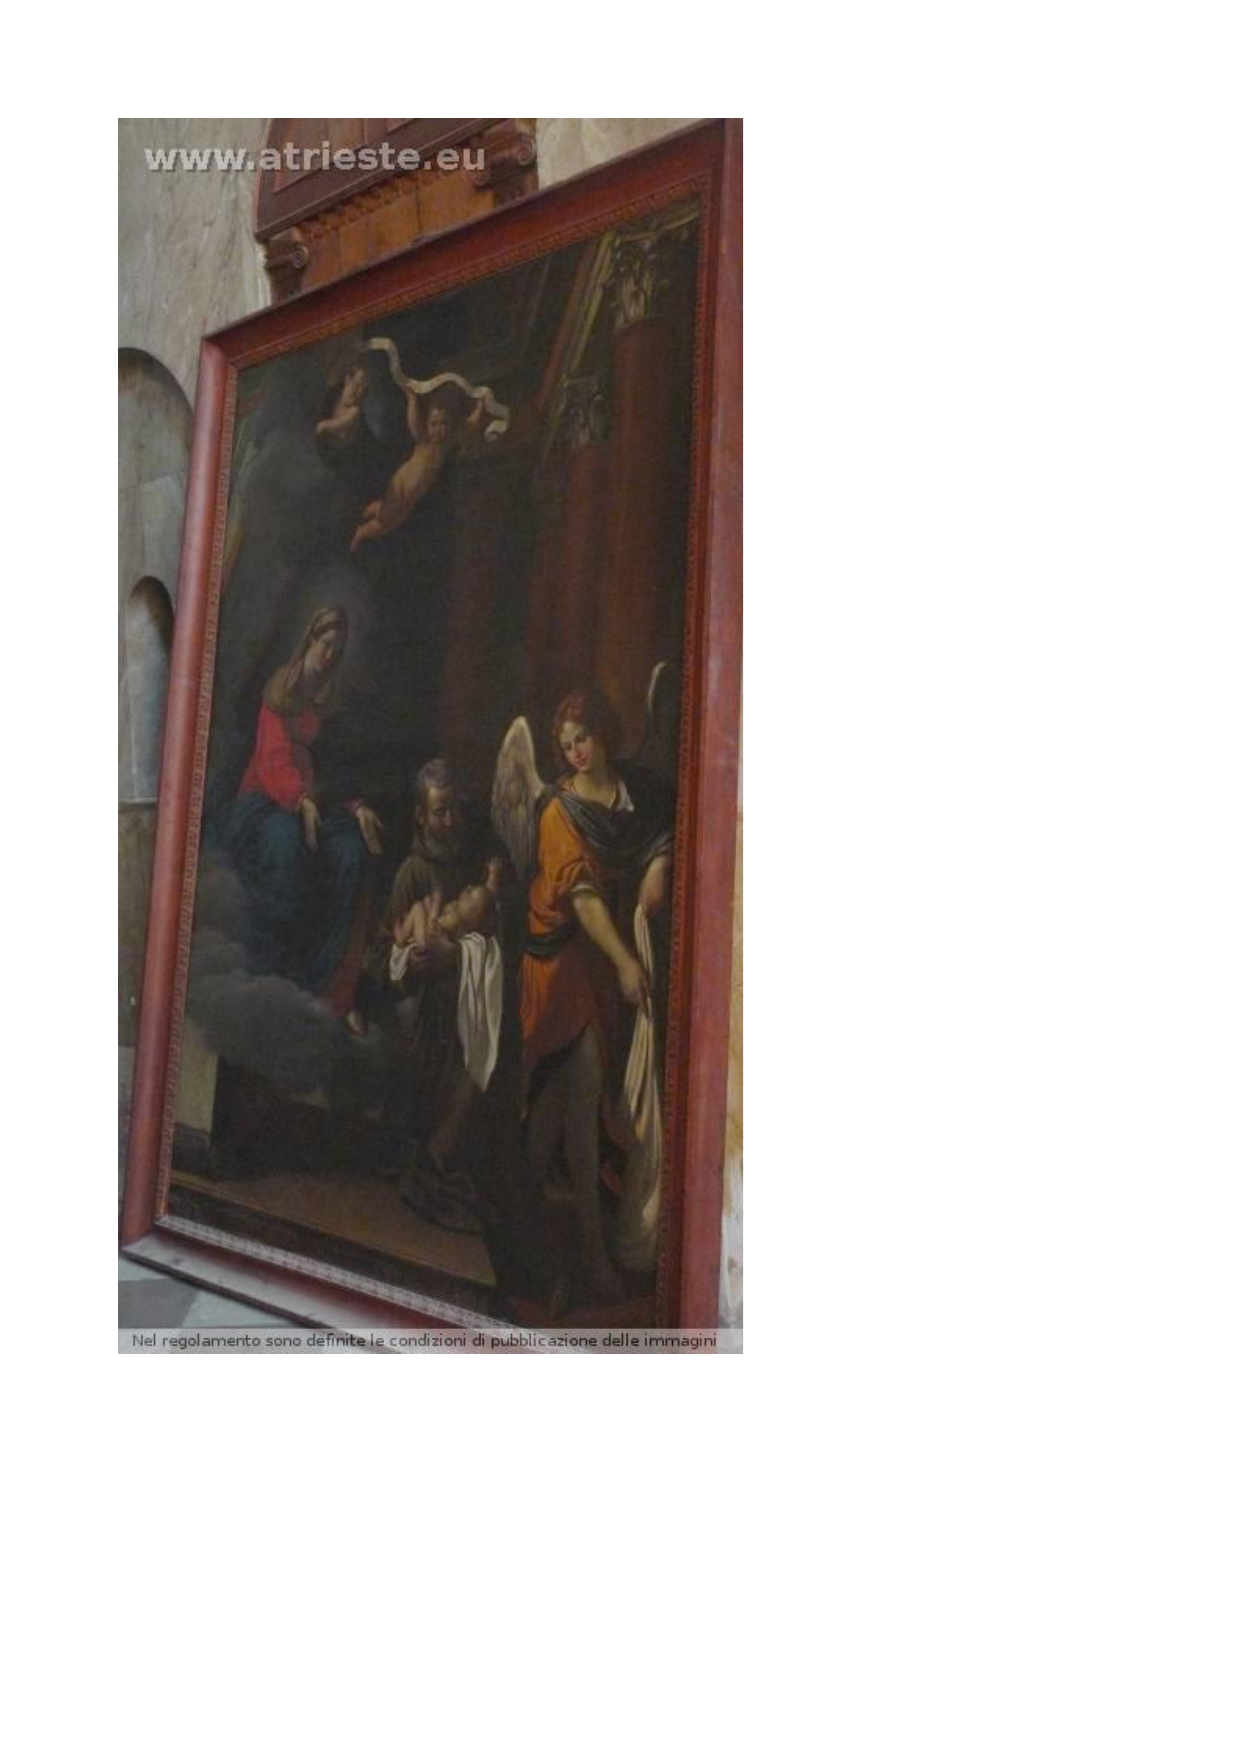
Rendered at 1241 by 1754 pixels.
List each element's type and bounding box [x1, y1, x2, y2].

picture [118, 118, 744, 1354]
